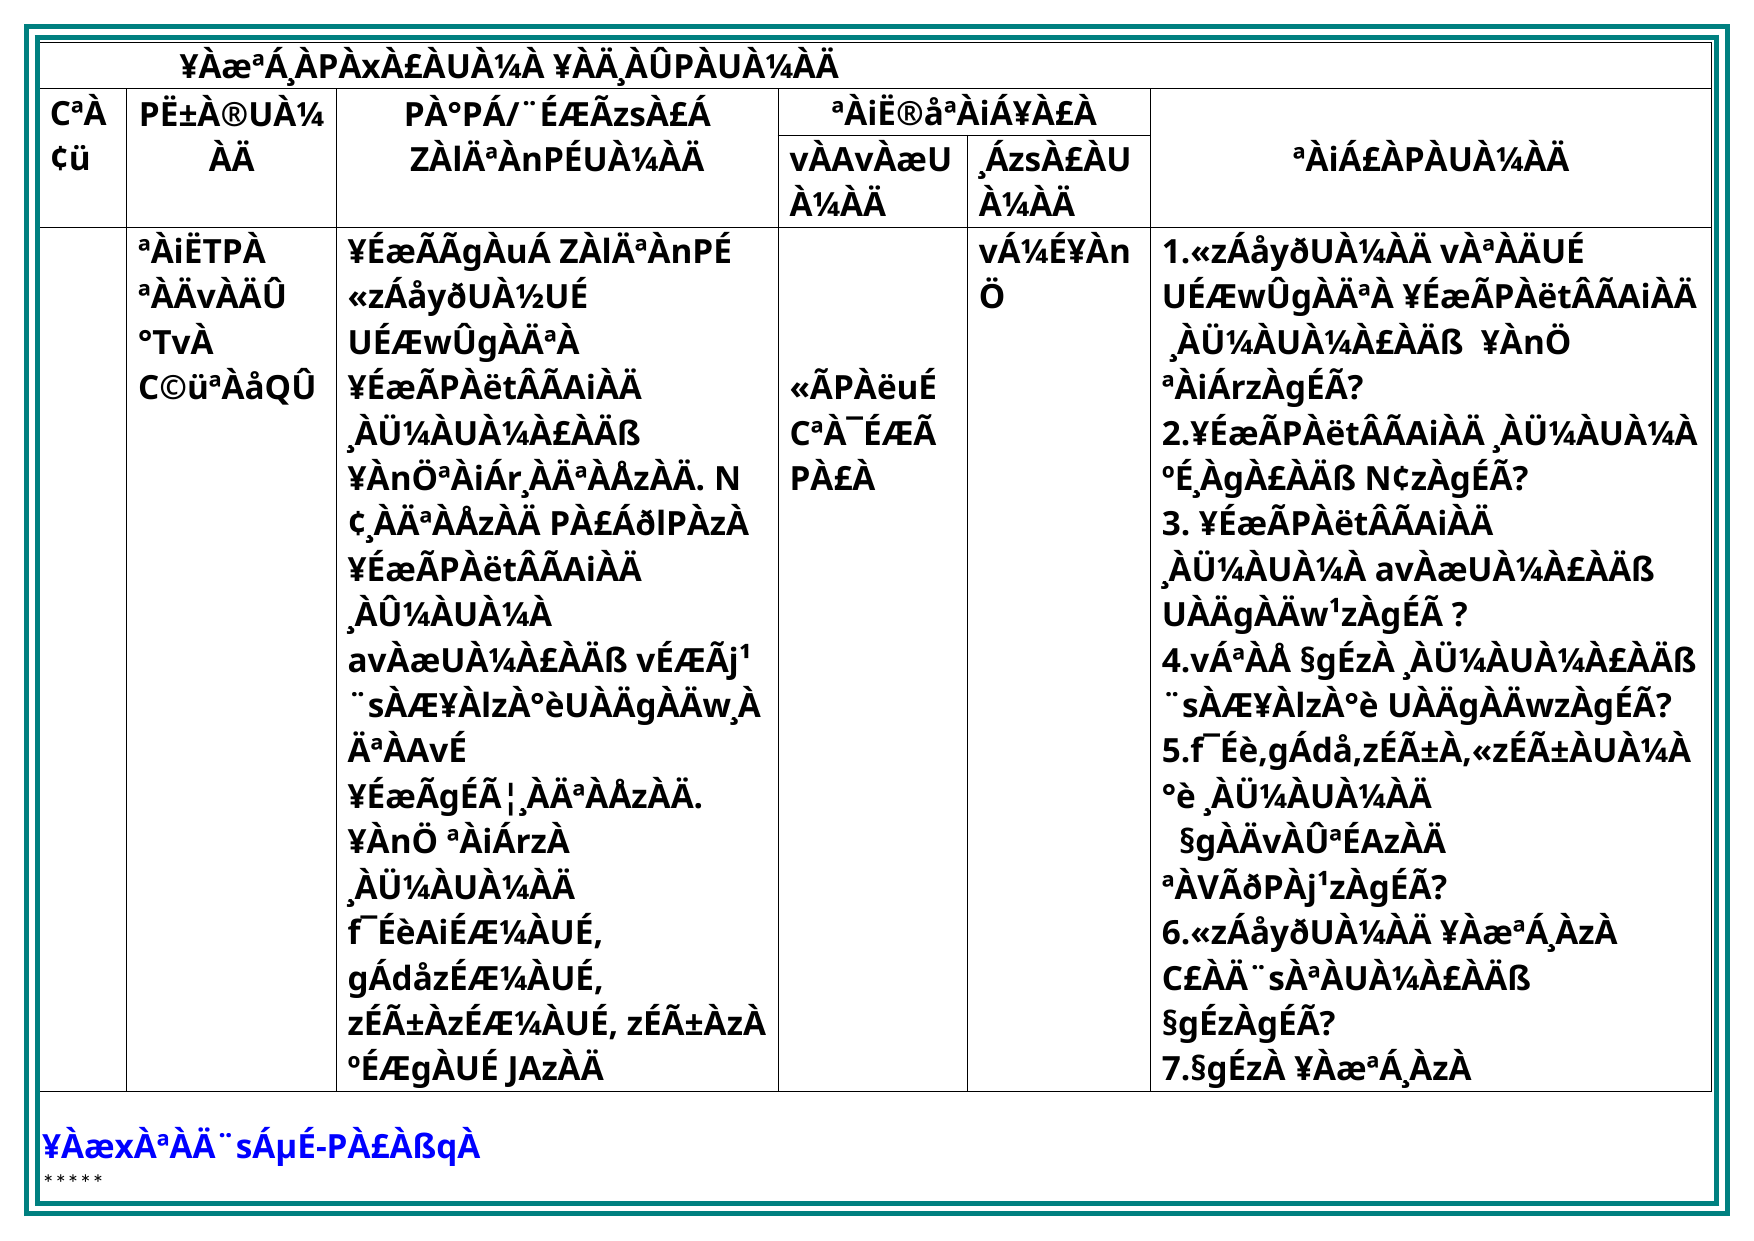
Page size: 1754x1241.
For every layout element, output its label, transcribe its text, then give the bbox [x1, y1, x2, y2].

table_cell ¥ÉæÃÃgÀuÁ ZÀlÄªÀnPÉ «zÁåyðUÀ½UÉ UÉÆwÛgÀÄªÀ ¥ÉæÃPÀëtÂÃAiÀÄ ¸ÀÜ¼ÀUÀ¼À£ÀÄß ¥ÀnÖªÀiÁr¸ÀÄªÀÅzÀÄ. N¢¸ÀÄªÀÅzÀÄ PÀ£ÁðlPÀzÀ ¥ÉæÃPÀëtÂÃAiÀÄ ¸ÀÛ¼ÀUÀ¼À avÀæUÀ¼À£ÀÄß vÉÆÃj¹ ¨sÀÆ¥ÀlzÀ°èUÀÄgÀÄw¸ÀÄªÀAvÉ ¥ÉæÃgÉÃ¦¸ÀÄªÀÅzÀÄ.¥ÀnÖ ªÀiÁrzÀ ¸ÀÜ¼ÀUÀ¼ÀÄ f¯ÉèAiÉÆ¼ÀUÉ, gÁdåzÉÆ¼ÀUÉ, zÉÃ±ÀzÉÆ¼ÀUÉ, zÉÃ±ÀzÀ ºÉÆgÀUÉ JAzÀÄ [337, 228, 778, 1091]
table_cell PÀ°PÁ/¨ÉÆÃzsÀ£Á ZÀlÄªÀnPÉUÀ¼ÀÄ [337, 89, 778, 227]
table_cell ¥ÀæªÁ¸ÀPÀxÀ£ÀUÀ¼À ¥ÀÄ¸ÀÛPÀUÀ¼ÀÄ [40, 43, 1711, 88]
table_cell «ÃPÀëuÉ CªÀ¯ÉÆÃPÀ£À [779, 228, 967, 1091]
table_cell vÀAvÀæUÀ¼ÀÄ [779, 136, 967, 227]
table_cell ªÀiÁ£ÀPÀUÀ¼ÀÄ [1151, 89, 1711, 227]
table_cell CªÀ¢ü [40, 89, 126, 227]
table_cell [40, 228, 126, 1091]
table_cell 1.«zÁåyðUÀ¼ÀÄ vÀªÀÄUÉ UÉÆwÛgÀÄªÀ ¥ÉæÃPÀëtÂÃAiÀÄ ¸ÀÜ¼ÀUÀ¼À£ÀÄß ¥ÀnÖ ªÀiÁrzÀgÉÃ? 2.¥ÉæÃPÀëtÂÃAiÀÄ ¸ÀÜ¼ÀUÀ¼À ºÉ¸ÀgÀ£ÀÄß N¢zÀgÉÃ? 3. ¥ÉæÃPÀëtÂÃAiÀÄ ¸ÀÜ¼ÀUÀ¼À avÀæUÀ¼À£ÀÄß UÀÄgÀÄw¹zÀgÉÃ ? 4.vÁªÀÅ §gÉzÀ ¸ÀÜ¼ÀUÀ¼À£ÀÄß ¨sÀÆ¥ÀlzÀ°è UÀÄgÀÄwzÀgÉÃ? 5.f¯Éè,gÁdå,zÉÃ±À,«zÉÃ±ÀUÀ¼À°è ¸ÀÜ¼ÀUÀ¼ÀÄ §gÀÄvÀÛªÉAzÀÄ ªÀVÃðPÀj¹zÀgÉÃ? 6.«zÁåyðUÀ¼ÀÄ ¥ÀæªÁ¸ÀzÀ C£ÀÄ¨sÀªÀUÀ¼À£ÀÄß §gÉzÀgÉÃ? 7.§gÉzÀ ¥ÀæªÁ¸ÀzÀ [1151, 228, 1711, 1091]
table_cell PË±À®UÀ¼ÀÄ [127, 89, 336, 227]
table_cell ªÀiËTPÀ ªÀÄvÀÄÛ °TvÀ C©üªÀåQÛ [127, 228, 336, 1091]
table_cell vÁ¼É¥ÀnÖ [968, 228, 1150, 1091]
table_cell ¸ÁzsÀ£ÀUÀ¼ÀÄ [968, 136, 1150, 227]
table_cell ªÀiË®åªÀiÁ¥À£À [779, 89, 1150, 135]
